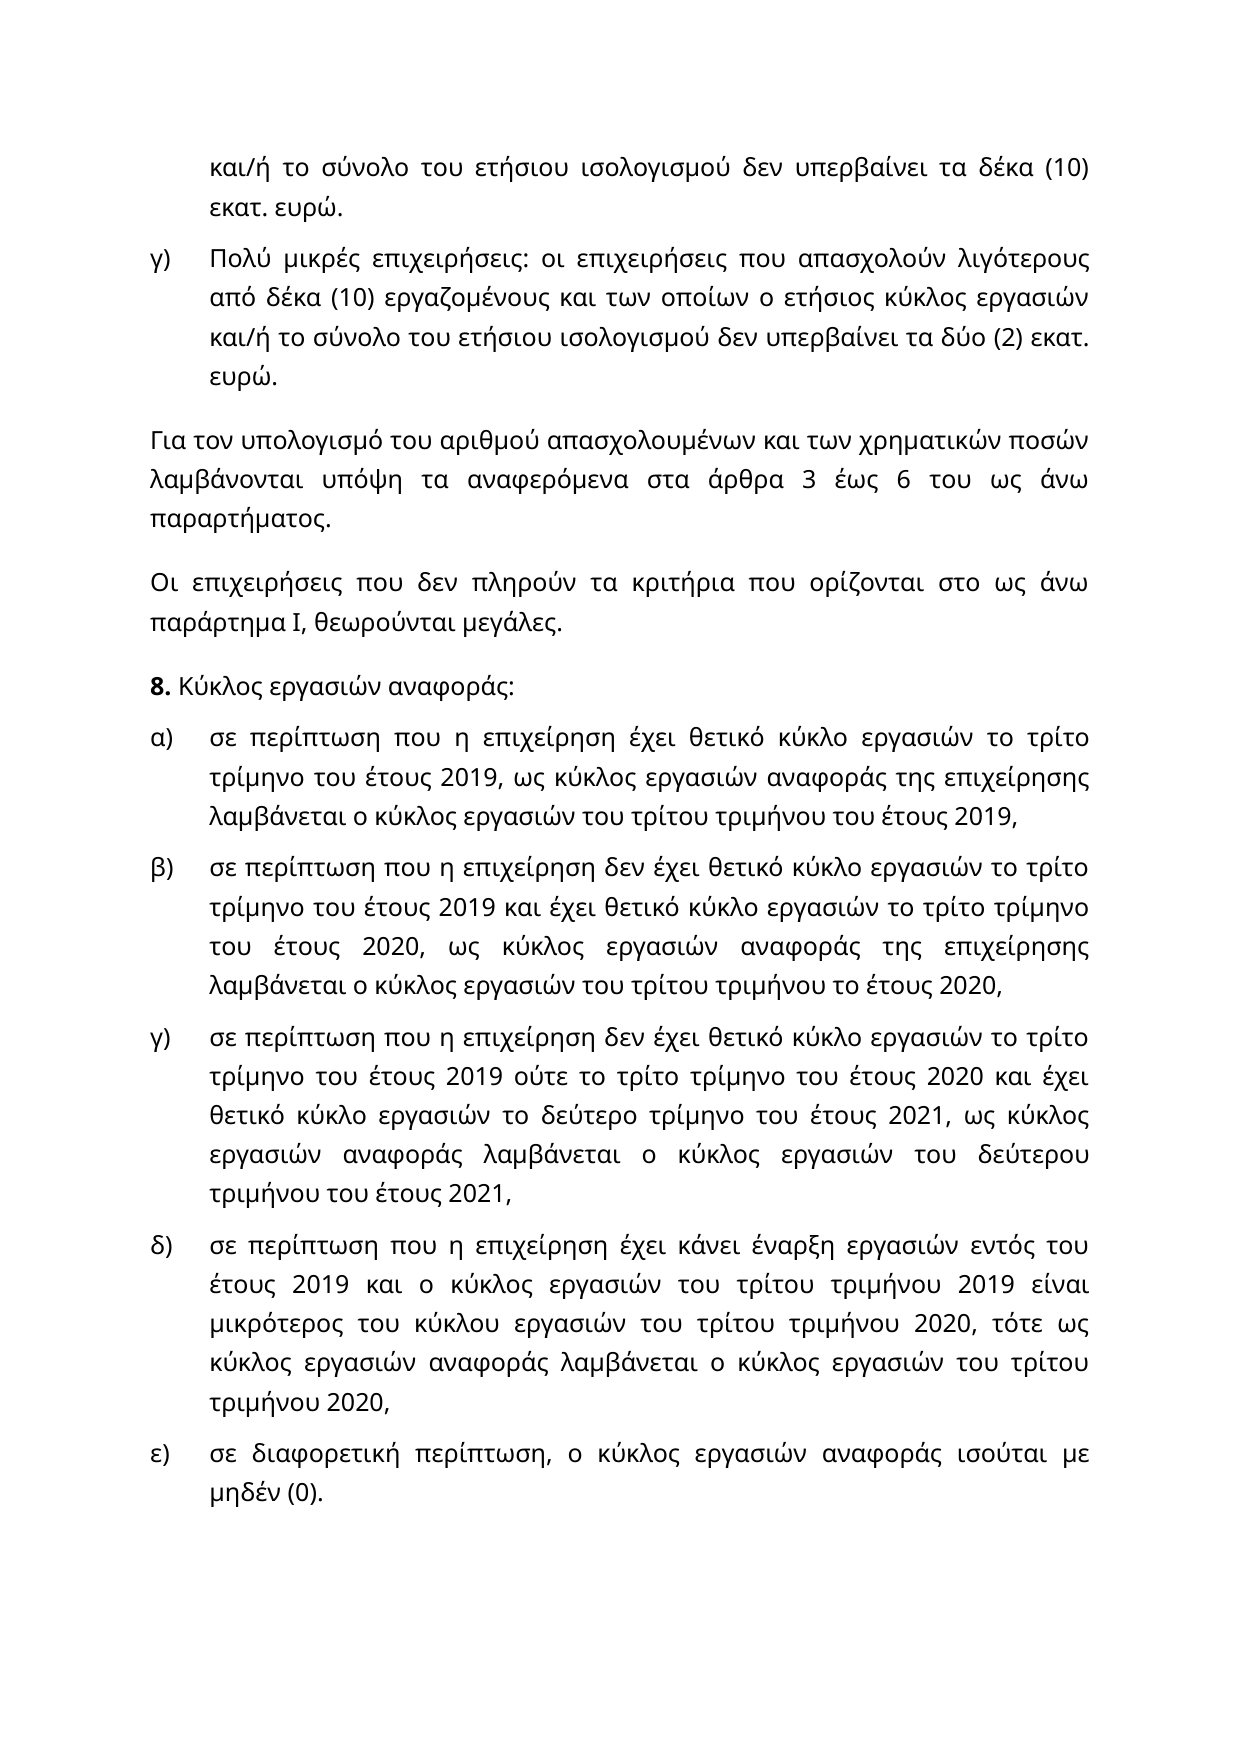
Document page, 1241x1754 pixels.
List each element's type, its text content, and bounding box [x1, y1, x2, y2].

list γ) Πολύ μικρές επιχειρήσεις: οι επιχειρήσεις που απασχολούν λιγότερους από δέκα (10) εργαζομένους και των οποίων ο ετήσιος κύκλος εργασιών και/ή το σύνολο του ετήσιου ισολογισμού δεν υπερβαίνει τα δύο (2) εκατ. ευρώ. [150, 241, 1090, 392]
list ε) σε διαφορετική περίπτωση, ο κύκλος εργασιών αναφοράς ισούται με μηδέν (0). [150, 1436, 1090, 1509]
list δ) σε περίπτωση που η επιχείρηση έχει κάνει έναρξη εργασιών εντός του έτους 2019 και ο κύκλος εργασιών του τρίτου τριμήνου 2019 είναι μικρότερος του κύκλου εργασιών του τρίτου τριμήνου 2020, τότε ως κύκλος εργασιών αναφοράς λαμβάνεται ο κύκλος εργασιών του τρίτου τριμήνου 2020, [150, 1227, 1090, 1418]
list και/ή το σύνολο του ετήσιου ισολογισμού δεν υπερβαίνει τα δέκα (10) εκατ. ευρώ. [150, 150, 1090, 223]
list β) σε περίπτωση που η επιχείρηση δεν έχει θετικό κύκλο εργασιών το τρίτο τρίμηνο του έτους 2019 και έχει θετικό κύκλο εργασιών το τρίτο τρίμηνο του έτους 2020, ως κύκλος εργασιών αναφοράς της επιχείρησης λαμβάνεται ο κύκλος εργασιών του τρίτου τριμήνου το έτους 2020, [150, 850, 1090, 1002]
text Για τον υπολογισμό του αριθμού απασχολουμένων και των χρηματικών ποσών λαμβάνονται υπόψη τα αναφερόμενα στα άρθρα 3 έως 6 του ως άνω παραρτήματος. [150, 422, 1090, 535]
list α) σε περίπτωση που η επιχείρηση έχει θετικό κύκλο εργασιών το τρίτο τρίμηνο του έτους 2019, ως κύκλος εργασιών αναφοράς της επιχείρησης λαμβάνεται ο κύκλος εργασιών του τρίτου τριμήνου του έτους 2019, [150, 720, 1090, 832]
list γ) σε περίπτωση που η επιχείρηση δεν έχει θετικό κύκλο εργασιών το τρίτο τρίμηνο του έτους 2019 ούτε το τρίτο τρίμηνο του έτους 2020 και έχει θετικό κύκλο εργασιών το δεύτερο τρίμηνο του έτους 2021, ως κύκλος εργασιών αναφοράς λαμβάνεται ο κύκλος εργασιών του δεύτερου τριμήνου του έτους 2021, [150, 1019, 1090, 1210]
text Οι επιχειρήσεις που δεν πληρούν τα κριτήρια που ορίζονται στο ως άνω παράρτημα Ι, θεωρούνται μεγάλες. [150, 565, 1090, 638]
text 8. Κύκλος εργασιών αναφοράς: [150, 668, 1090, 702]
